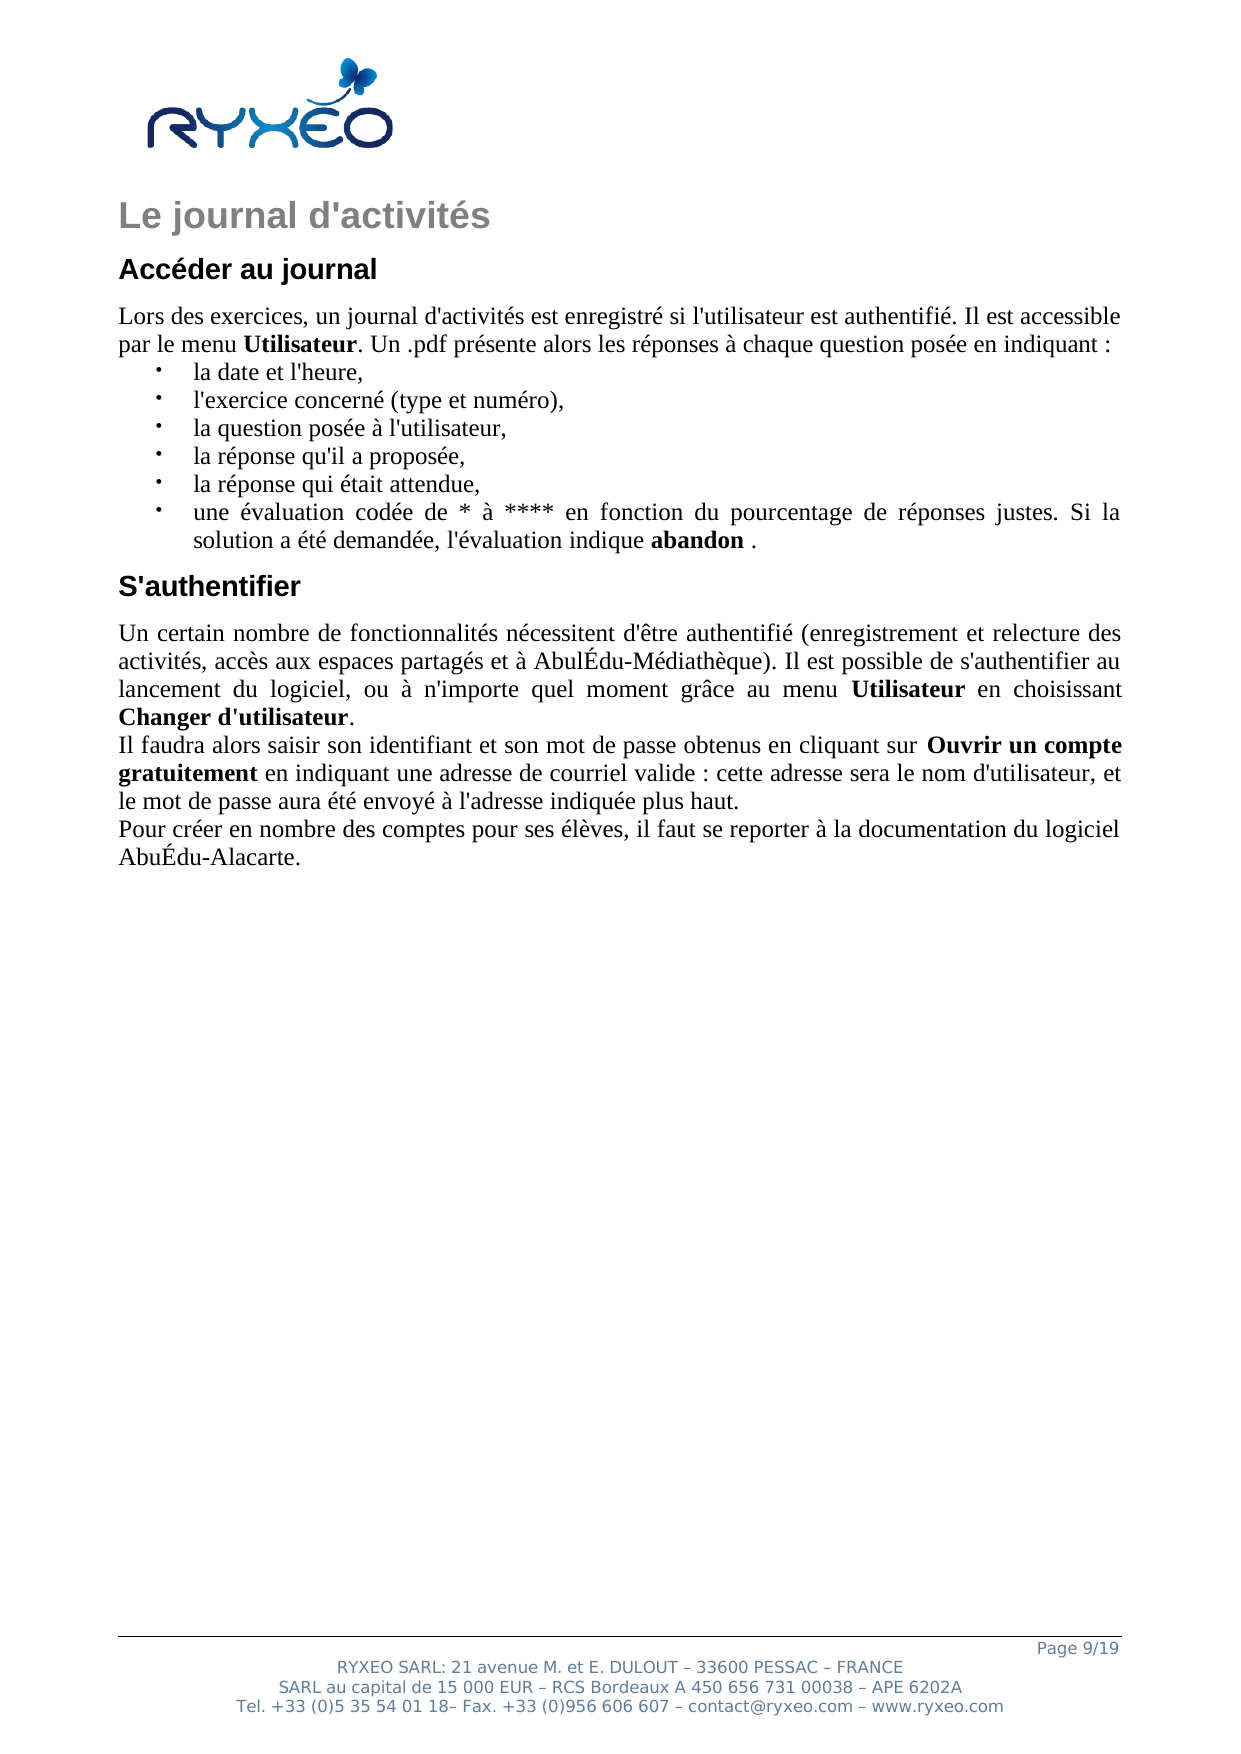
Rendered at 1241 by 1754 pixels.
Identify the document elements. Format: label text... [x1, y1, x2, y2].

text Un certain nombre de fonctionnalités nécessitent d'être authentifié (enregistrement et relecture des activités, accès aux espaces partagés et à AbulÉdu-Médiathèque). Il est possible de s'authentifier au lancement du logiciel, ou à n'importe quel moment grâce au menu Utilisateur en choisissant Changer d'utilisateur. [118, 619, 1122, 731]
picture [147, 58, 393, 148]
list la réponse qu'il a proposée, [156, 442, 1122, 470]
list la réponse qui était attendue, [156, 470, 1122, 498]
text Il faudra alors saisir son identifiant et son mot de passe obtenus en cliquant sur Ouvrir un compte gratuitement en indiquant une adresse de courriel valide : cette adresse sera le nom d'utilisateur, et le mot de passe aura été envoyé à l'adresse indiquée plus haut. [118, 731, 1122, 815]
subtitle Accéder au journal [118, 253, 1122, 285]
list la date et l'heure, [156, 358, 1122, 386]
list la question posée à l'utilisateur, [156, 414, 1122, 442]
list l'exercice concerné (type et numéro), [156, 386, 1122, 414]
text Lors des exercices, un journal d'activités est enregistré si l'utilisateur est authentifié. Il est accessible par le menu Utilisateur. Un .pdf présente alors les réponses à chaque question posée en indiquant : [118, 302, 1122, 358]
text Pour créer en nombre des comptes pour ses élèves, il faut se reporter à la documentation du logiciel AbuÉdu-Alacarte. [118, 815, 1122, 871]
subtitle S'authentifier [118, 570, 1122, 603]
list une évaluation codée de * à **** en fonction du pourcentage de réponses justes. Si la solution a été demandée, l'évaluation indique abandon . [156, 498, 1122, 554]
